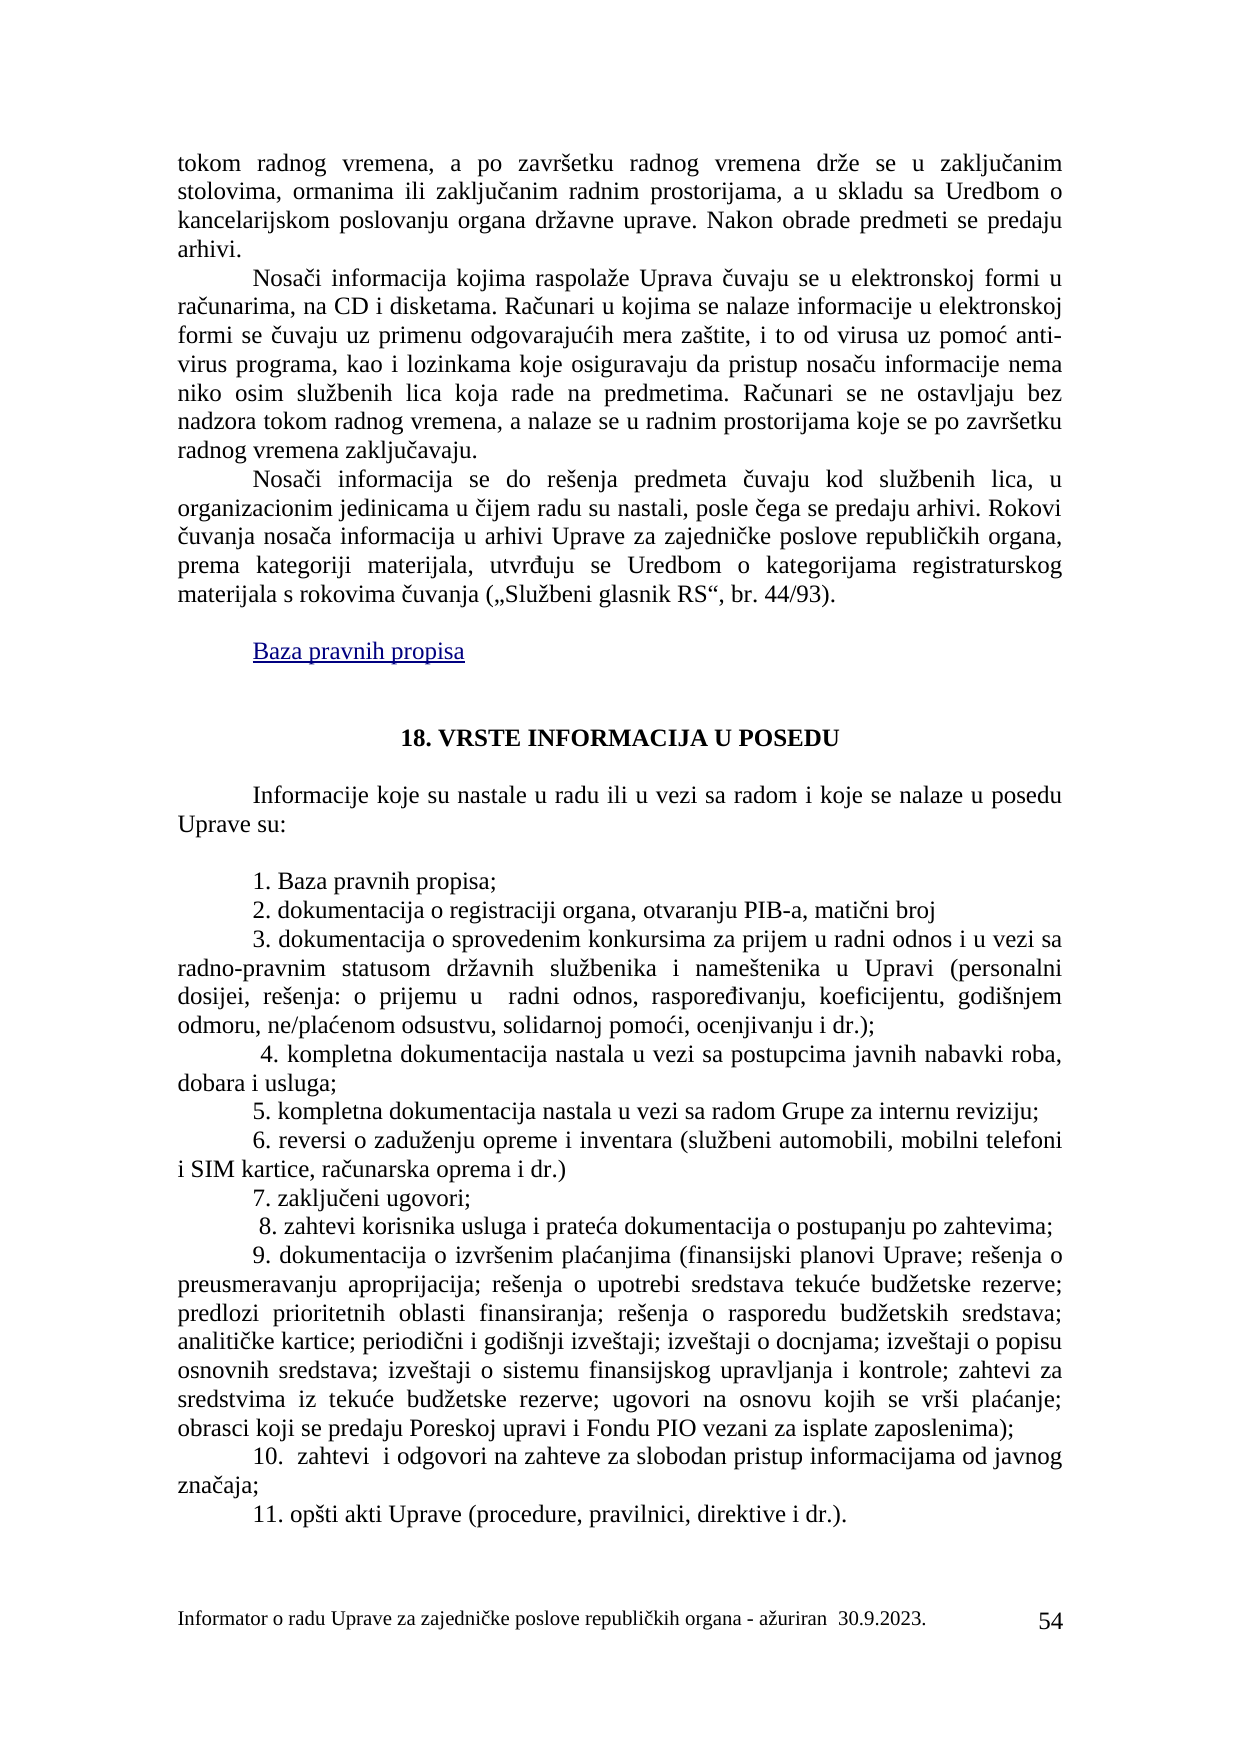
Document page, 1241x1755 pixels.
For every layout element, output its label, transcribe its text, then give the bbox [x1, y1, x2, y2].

text 10. zahtevi i odgovori na zahteve za slobodan pristup informacijama od javnog značaja; [177, 1441, 1063, 1499]
text 4. kompletna dokumentacija nastala u vezi sa postupcima javnih nabavki roba, dobara i usluga; [177, 1039, 1063, 1096]
text 8. zahtevi korisnika usluga i prateća dokumentacija o postupanju po zahtevima; [177, 1211, 1063, 1240]
text 5. kompletna dokumentacija nastala u vezi sa radom Grupe za internu reviziju; [177, 1096, 1063, 1125]
text 11. opšti akti Uprave (procedure, pravilnici, direktive i dr.). [177, 1499, 1063, 1528]
text tokom radnog vremena, a po završetku radnog vremena drže se u zaklјučanim stolovima, ormanima ili zaklјučanim radnim prostorijama, a u skladu sa Uredbom o kancelarijskom poslovanju organa državne uprave. Nakon obrade predmeti se predaju arhivi. [177, 148, 1063, 263]
subtitle 18. VRSTE INFORMACIJA U POSEDU [177, 723, 1063, 751]
text 7. zaklјučeni ugovori; [177, 1183, 1063, 1211]
text 2. dokumentacija o registraciji organa, otvaranju PIB-a, matični broj [252, 895, 1063, 924]
text Informacije koje su nastale u radu ili u vezi sa radom i koje se nalaze u posedu Uprave su: [177, 780, 1063, 838]
text Nosači informacija kojima raspolaže Uprava čuvaju se u elektronskoj formi u računarima, na CD i disketama. Računari u kojima se nalaze informacije u elektronskoj formi se čuvaju uz primenu odgovarajućih mera zaštite, i to od virusa uz pomoć anti-virus programa, kao i lozinkama koje osiguravaju da pristup nosaču informacije nema niko osim službenih lica koja rade na predmetima. Računari se ne ostavlјaju bez nadzora tokom radnog vremena, a nalaze se u radnim prostorijama koje se po završetku radnog vremena zaklјučavaju. [177, 263, 1063, 464]
text Nosači informacija se do rešenja predmeta čuvaju kod službenih lica, u organizacionim jedinicama u čijem radu su nastali, posle čega se predaju arhivi. Rokovi čuvanja nosača informacija u arhivi Uprave za zajedničke poslove republičkih organa, prema kategoriji materijala, utvrđuju se Uredbom o kategorijama registraturskog materijala s rokovima čuvanja („Službeni glasnik RS“, br. 44/93). [177, 464, 1063, 608]
text 3. dokumentacija o sprovedenim konkursima za prijem u radni odnos i u vezi sa radno-pravnim statusom državnih službenika i nameštenika u Upravi (personalni dosijei, rešenja: o prijemu u radni odnos, raspoređivanju, koeficijentu, godišnjem odmoru, ne/plaćenom odsustvu, solidarnoj pomoći, ocenjivanju i dr.); [177, 924, 1063, 1039]
text Baza pravnih propisa [177, 636, 1063, 665]
text 9. dokumentacija o izvršenim plaćanjima (finansijski planovi Uprave; rešenja o preusmeravanju aproprijacija; rešenja o upotrebi sredstava tekuće budžetske rezerve; predlozi prioritetnih oblasti finansiranja; rešenja o rasporedu budžetskih sredstava; analitičke kartice; periodični i godišnji izveštaji; izveštaji o docnjama; izveštaji o popisu osnovnih sredstava; izveštaji o sistemu finansijskog upravlјanja i kontrole; zahtevi za sredstvima iz tekuće budžetske rezerve; ugovori na osnovu kojih se vrši plaćanje; obrasci koji se predaju Poreskoj upravi i Fondu PIO vezani za isplate zaposlenima); [177, 1240, 1063, 1441]
text 6. reversi o zaduženju opreme i inventara (službeni automobili, mobilni telefoni i SIM kartice, računarska oprema i dr.) [177, 1125, 1063, 1183]
text 1. Baza pravnih propisa; [252, 866, 1063, 895]
